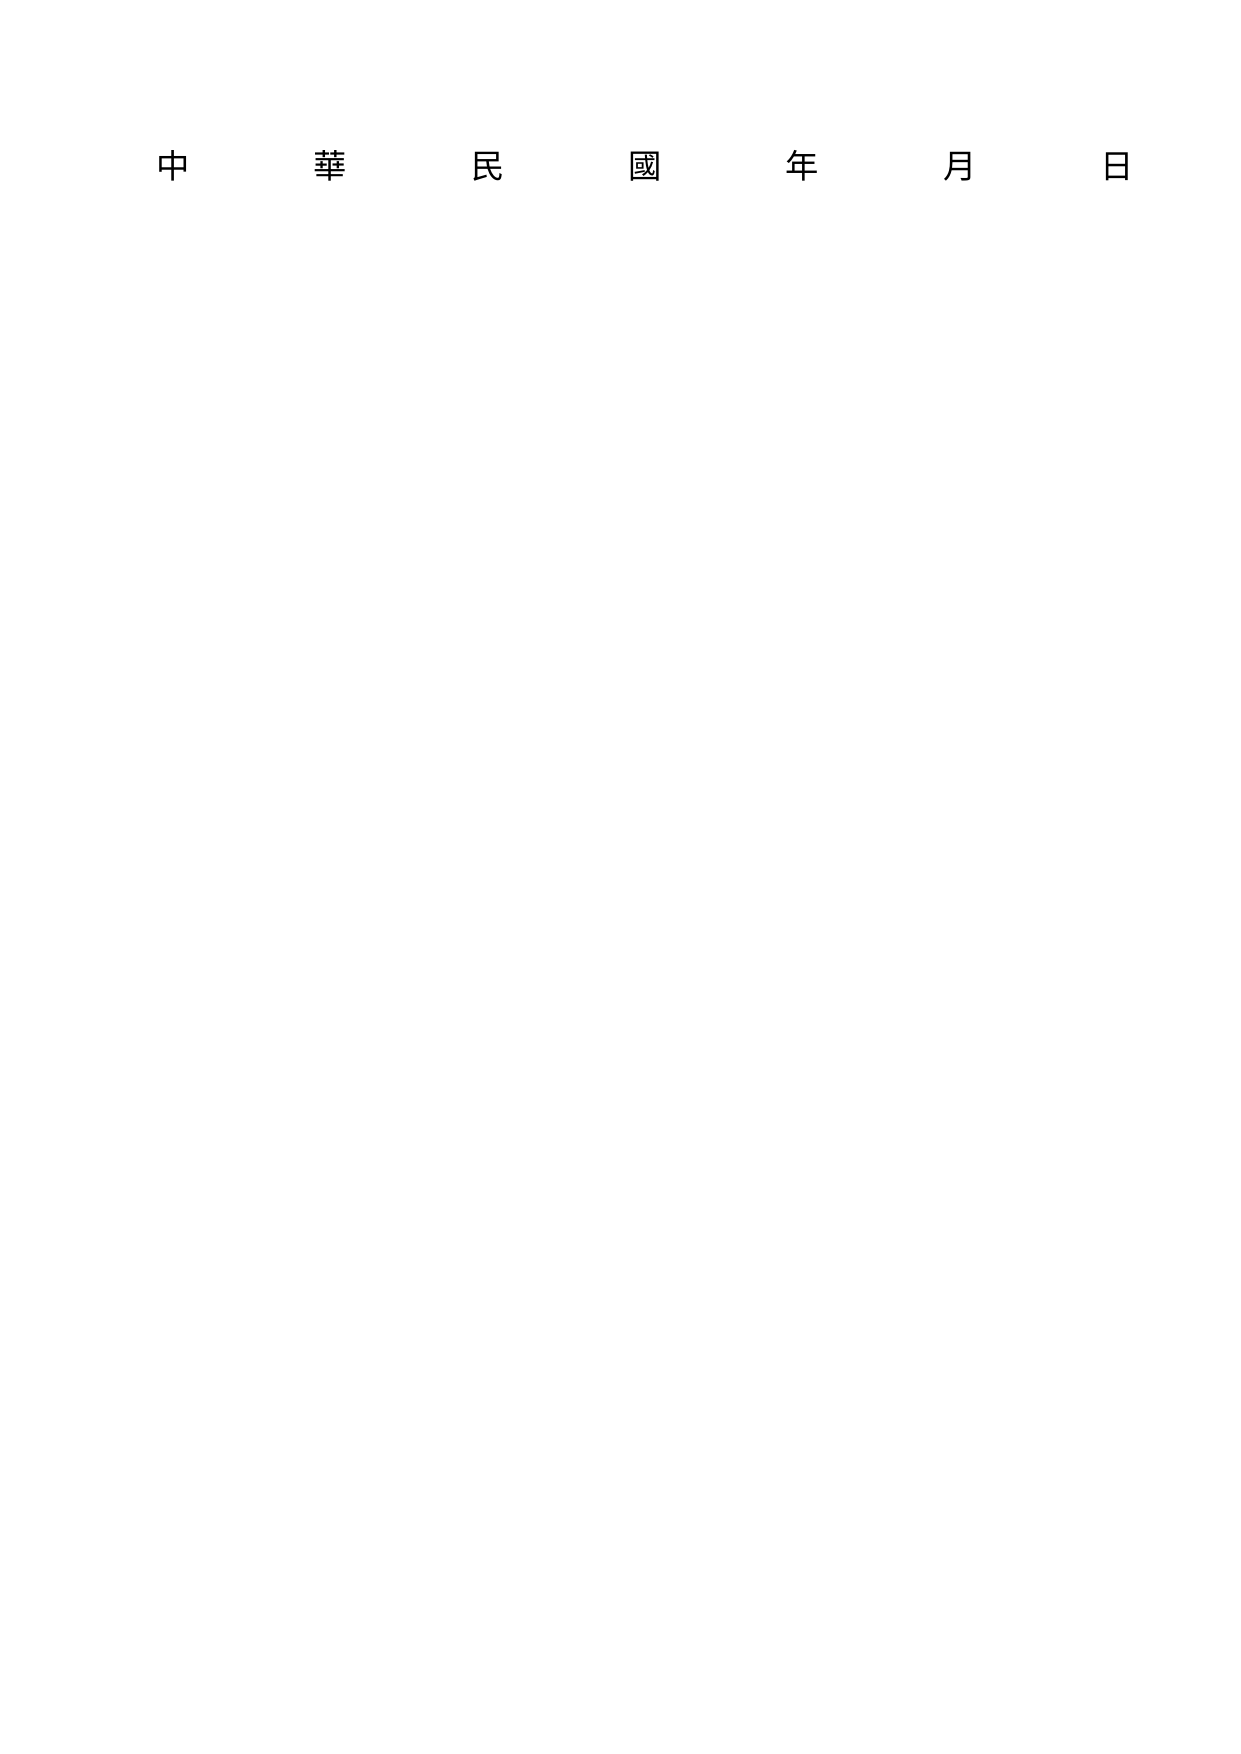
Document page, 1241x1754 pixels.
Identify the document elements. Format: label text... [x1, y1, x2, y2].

list 中華民國年月日 [156, 127, 1134, 202]
